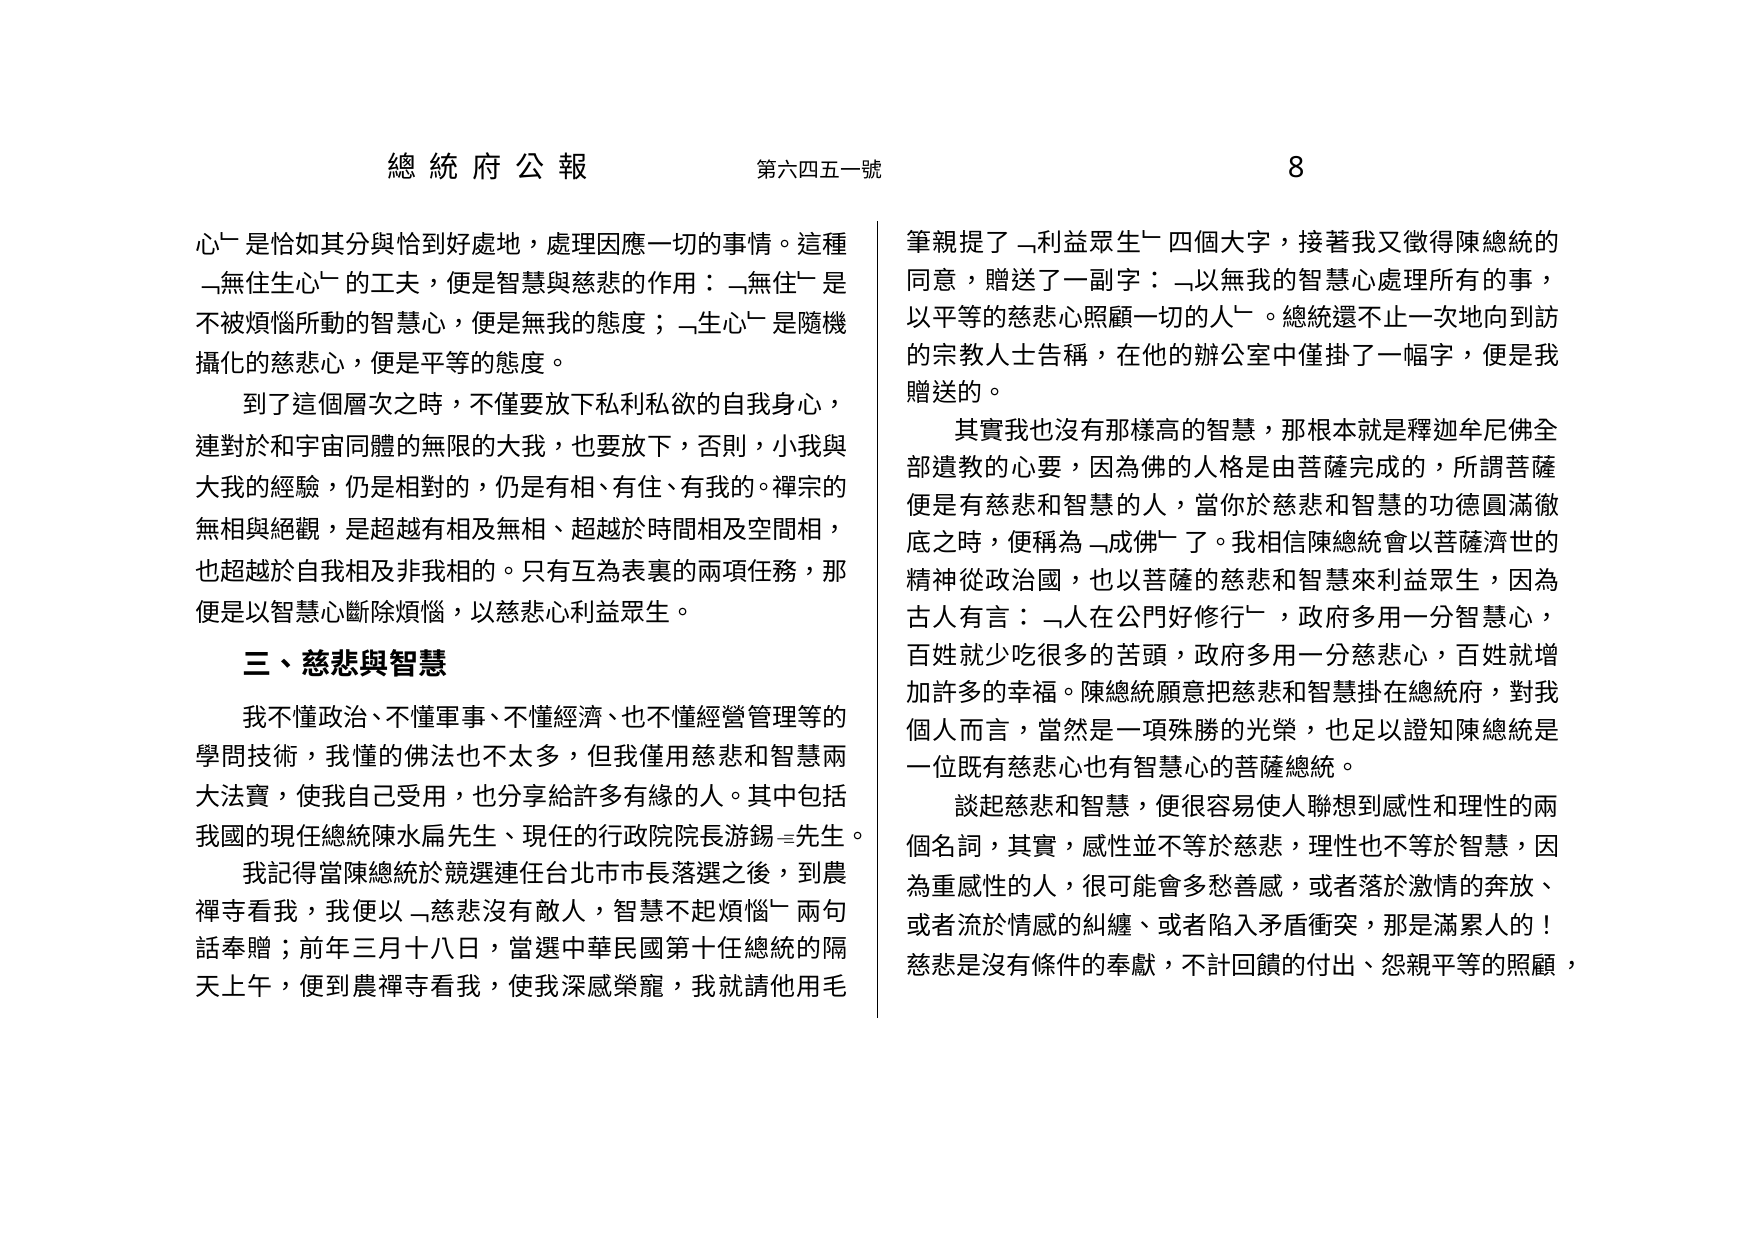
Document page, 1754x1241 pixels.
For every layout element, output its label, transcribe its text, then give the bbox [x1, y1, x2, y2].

text 談起慈悲和智慧，便很容易使人聯想到感性和理性的兩個名詞，其實，感性並不等於慈悲，理性也不等於智慧，因為重感性的人，很可能會多愁善感，或者落於激情的奔放、或者流於情感的糾纏、或者陷入矛盾衝突，那是滿累人的！慈悲是沒有條件的奉獻，不計回饋的付出、怨親平等的照顧，那是很自在的。至於重理性的人，往往會得理不饒人，所謂理直氣壯、盛氣凌人，那就既不慈悲也沒有智慧了。得理讓三分，理直氣要柔；明虧不妨吃一些，暗箭必須要嚴防；為了全體的利益，不妨放棄個人的利益；為了長遠的大利益，不妨放捨眼前的小利益。這才算是以智慧處理事情的態度，有了真智慧的人，必定也是真有慈悲的人。 [907, 784, 1559, 982]
text 三、慈悲與智慧 [195, 642, 847, 682]
text 心﹂是恰如其分與恰到好處地，處理因應一切的事情。這種﹁無住生心﹂的工夫，便是智慧與慈悲的作用：﹁無住﹂是不被煩惱所動的智慧心，便是無我的態度；﹁生心﹂是隨機攝化的慈悲心，便是平等的態度。 [195, 222, 847, 380]
text 其實我也沒有那樣高的智慧，那根本就是釋迦牟尼佛全部遺教的心要，因為佛的人格是由菩薩完成的，所謂菩薩，便是有慈悲和智慧的人，當你於慈悲和智慧的功德圓滿徹底之時，便稱為﹁成佛﹂了。我相信陳總統會以菩薩濟世的精神從政治國，也以菩薩的慈悲和智慧來利益眾生，因為古人有言：﹁人在公門好修行﹂，政府多用一分智慧心，百姓就少吃很多的苦頭，政府多用一分慈悲心，百姓就增加許多的幸福。陳總統願意把慈悲和智慧掛在總統府，對我個人而言，當然是一項殊勝的光榮，也足以證知陳總統是一位既有慈悲心也有智慧心的菩薩總統。 [907, 409, 1559, 784]
text 我記得當陳總統於競選連任台北巿巿長落選之後，到農禪寺看我，我便以﹁慈悲沒有敵人，智慧不起煩惱﹂兩句話奉贈；前年三月十八日，當選中華民國第十任總統的隔天上午，便到農禪寺看我，使我深感榮寵，我就請他用毛 [195, 853, 847, 1003]
text 到了這個層次之時，不僅要放下私利私欲的自我身心，連對於和宇宙同體的無限的大我，也要放下，否則，小我與大我的經驗，仍是相對的，仍是有相、有住、有我的。禪宗的無相與絕觀，是超越有相及無相、超越於時間相及空間相，也超越於自我相及非我相的。只有互為表裏的兩項任務，那便是以智慧心斷除煩惱，以慈悲心利益眾生。 [195, 380, 847, 630]
text 我不懂政治、不懂軍事、不懂經濟、也不懂經營管理等的學問技術，我懂的佛法也不太多，但我僅用慈悲和智慧兩大法寶，使我自己受用，也分享給許多有緣的人。其中包括我國的現任總統陳水扁先生、現任的行政院院長游錫先生。 [195, 694, 847, 853]
text 筆親提了﹁利益眾生﹂四個大字，接著我又徵得陳總統的同意，贈送了一副字：﹁以無我的智慧心處理所有的事，以平等的慈悲心照顧一切的人﹂。總統還不止一次地向到訪的宗教人士告稱，在他的辦公室中僅掛了一幅字，便是我贈送的。 [907, 222, 1559, 409]
